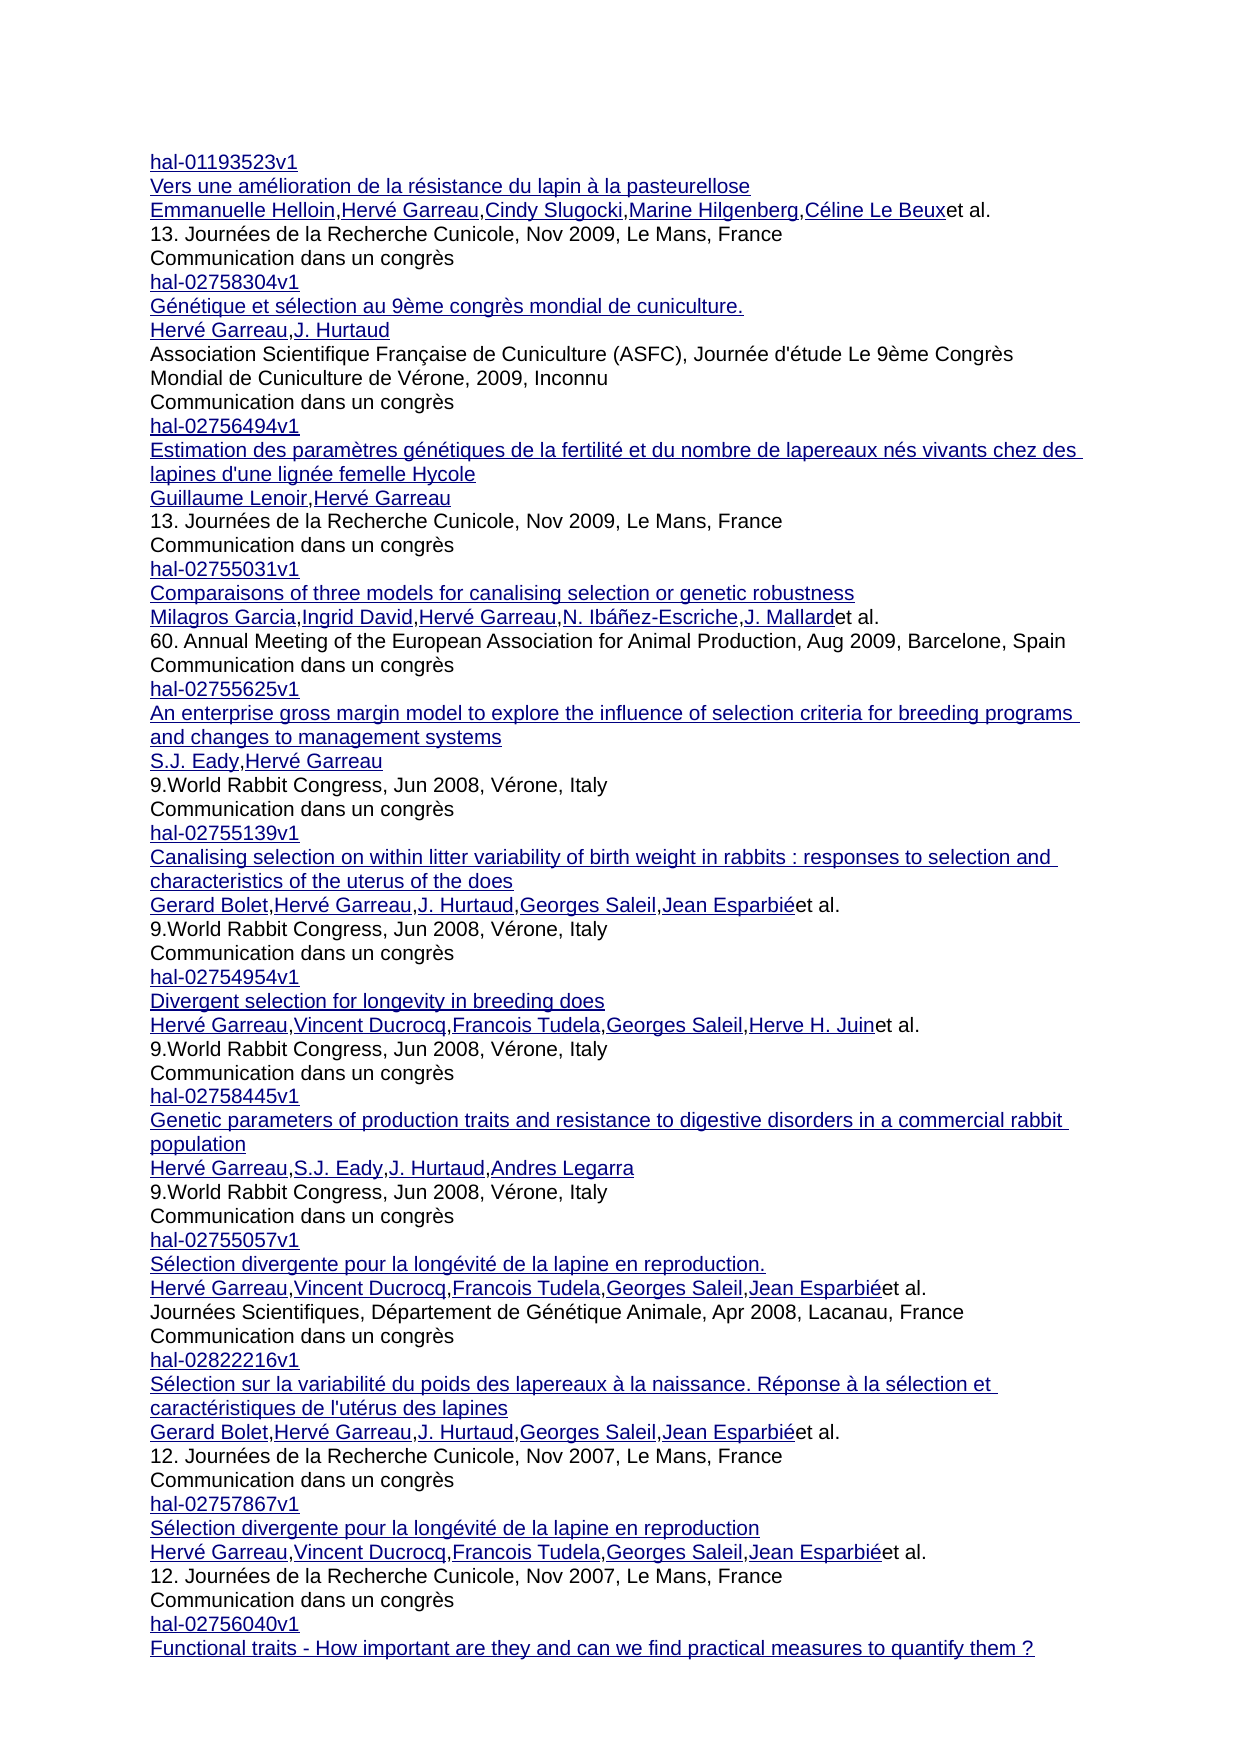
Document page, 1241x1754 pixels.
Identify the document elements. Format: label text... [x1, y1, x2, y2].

table_cell Sélection sur la variabilité du poids des lapereaux à la naissance. Réponse à la sélection et caractéristiques de l'utérus des lapines Gerard Bolet,Hervé Garreau,J. Hurtaud,Georges Saleil,Jean Esparbiéet al. 12. Journées de la Recherche Cunicole, Nov 2007, Le Mans, France Communication dans un congrès hal-02757867v1 [150, 1372, 1090, 1516]
table_cell Genetic parameters of production traits and resistance to digestive disorders in a commercial rabbit population Hervé Garreau,S.J. Eady,J. Hurtaud,Andres Legarra 9.World Rabbit Congress, Jun 2008, Vérone, Italy Communication dans un congrès hal-02755057v1 [150, 1108, 1090, 1252]
table_cell Génétique et sélection au 9ème congrès mondial de cuniculture. Hervé Garreau,J. Hurtaud Association Scientifique Française de Cuniculture (ASFC), Journée d'étude Le 9ème Congrès Mondial de Cuniculture de Vérone, 2009, Inconnu Communication dans un congrès hal-02756494v1 [150, 294, 1090, 437]
table_cell Functional traits - How important are they and can we find practical measures to quantify them ? [150, 1635, 1090, 1659]
table_cell Estimation des paramètres génétiques de la fertilité et du nombre de lapereaux nés vivants chez des lapines d'une lignée femelle Hycole Guillaume Lenoir,Hervé Garreau 13. Journées de la Recherche Cunicole, Nov 2009, Le Mans, France Communication dans un congrès hal-02755031v1 [150, 438, 1090, 581]
table_cell Sélection divergente pour la longévité de la lapine en reproduction. Hervé Garreau,Vincent Ducrocq,Francois Tudela,Georges Saleil,Jean Esparbiéet al. Journées Scientifiques, Département de Génétique Animale, Apr 2008, Lacanau, France Communication dans un congrès hal-02822216v1 [150, 1252, 1090, 1372]
table_cell hal-01193523v1 [150, 150, 1090, 174]
table_cell Comparaisons of three models for canalising selection or genetic robustness Milagros Garcia,Ingrid David,Hervé Garreau,N. Ibáñez-Escriche,J. Mallardet al. 60. Annual Meeting of the European Association for Animal Production, Aug 2009, Barcelone, Spain Communication dans un congrès hal-02755625v1 [150, 581, 1090, 701]
table_cell Sélection divergente pour la longévité de la lapine en reproduction Hervé Garreau,Vincent Ducrocq,Francois Tudela,Georges Saleil,Jean Esparbiéet al. 12. Journées de la Recherche Cunicole, Nov 2007, Le Mans, France Communication dans un congrès hal-02756040v1 [150, 1516, 1090, 1635]
table_cell Canalising selection on within litter variability of birth weight in rabbits : responses to selection and characteristics of the uterus of the does Gerard Bolet,Hervé Garreau,J. Hurtaud,Georges Saleil,Jean Esparbiéet al. 9.World Rabbit Congress, Jun 2008, Vérone, Italy Communication dans un congrès hal-02754954v1 [150, 845, 1090, 988]
table_cell An enterprise gross margin model to explore the influence of selection criteria for breeding programs and changes to management systems S.J. Eady,Hervé Garreau 9.World Rabbit Congress, Jun 2008, Vérone, Italy Communication dans un congrès hal-02755139v1 [150, 701, 1090, 845]
table_cell Vers une amélioration de la résistance du lapin à la pasteurellose Emmanuelle Helloin,Hervé Garreau,Cindy Slugocki,Marine Hilgenberg,Céline Le Beuxet al. 13. Journées de la Recherche Cunicole, Nov 2009, Le Mans, France Communication dans un congrès hal-02758304v1 [150, 174, 1090, 294]
table_cell Divergent selection for longevity in breeding does Hervé Garreau,Vincent Ducrocq,Francois Tudela,Georges Saleil,Herve H. Juinet al. 9.World Rabbit Congress, Jun 2008, Vérone, Italy Communication dans un congrès hal-02758445v1 [150, 989, 1090, 1108]
